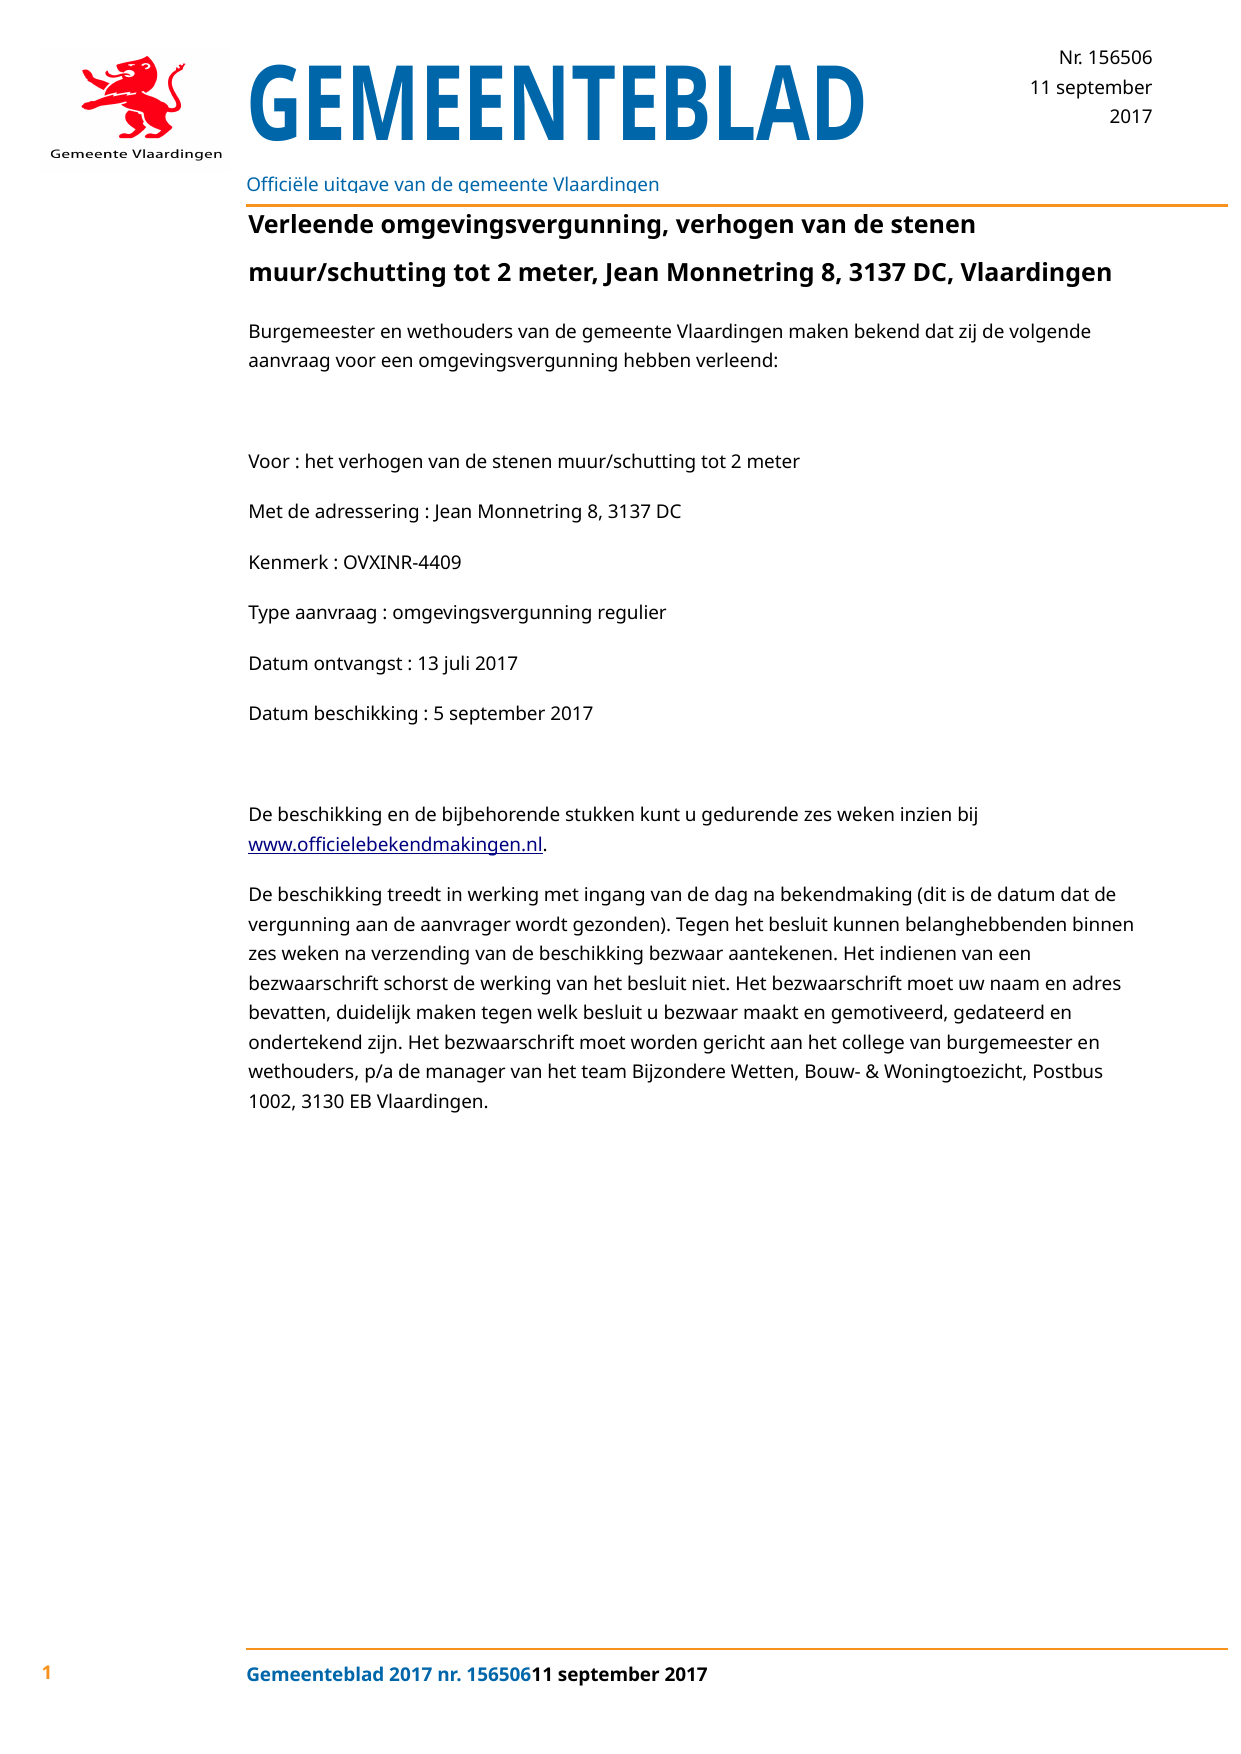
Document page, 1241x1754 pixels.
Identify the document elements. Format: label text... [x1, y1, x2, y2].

text Met de adressering : Jean Monnetring 8, 3137 DC [248, 499, 1152, 524]
text Kenmerk : OVXINR-4409 [248, 549, 1152, 575]
text Verleende omgevingsvergunning, verhogen van de stenen muur/schutting tot 2 meter, Jean Monnetring 8, 3137 DC, Vlaardingen [248, 207, 1152, 288]
text Datum beschikking : 5 september 2017 [248, 700, 1152, 726]
text Datum ontvangst : 13 juli 2017 [248, 650, 1152, 676]
picture [41, 47, 231, 172]
text Voor : het verhogen van de stenen muur/schutting tot 2 meter [248, 448, 1152, 474]
text Type aanvraag : omgevingsvergunning regulier [248, 599, 1152, 625]
text Burgemeester en wethouders van de gemeente Vlaardingen maken bekend dat zij de volgende aanvraag voor een omgevingsvergunning hebben verleend: [248, 318, 1152, 373]
text De beschikking en de bijbehorende stukken kunt u gedurende zes weken inzien bij www.officielebekendmakingen.nl. [248, 801, 1152, 857]
text De beschikking treedt in werking met ingang van de dag na bekendmaking (dit is de datum dat de vergunning aan de aanvrager wordt gezonden). Tegen het besluit kunnen belanghebbenden binnen zes weken na verzending van de beschikking bezwaar aantekenen. Het indienen van een bezwaarschrift schorst de werking van het besluit niet. Het bezwaarschrift moet uw naam en adres bevatten, duidelijk maken tegen welk besluit u bezwaar maakt en gemotiveerd, gedateerd en ondertekend zijn. Het bezwaarschrift moet worden gericht aan het college van burgemeester en wethouders, p/a de manager van het team Bijzondere Wetten, Bouw- & Woningtoezicht, Postbus 1002, 3130 EB Vlaardingen. [248, 881, 1152, 1114]
